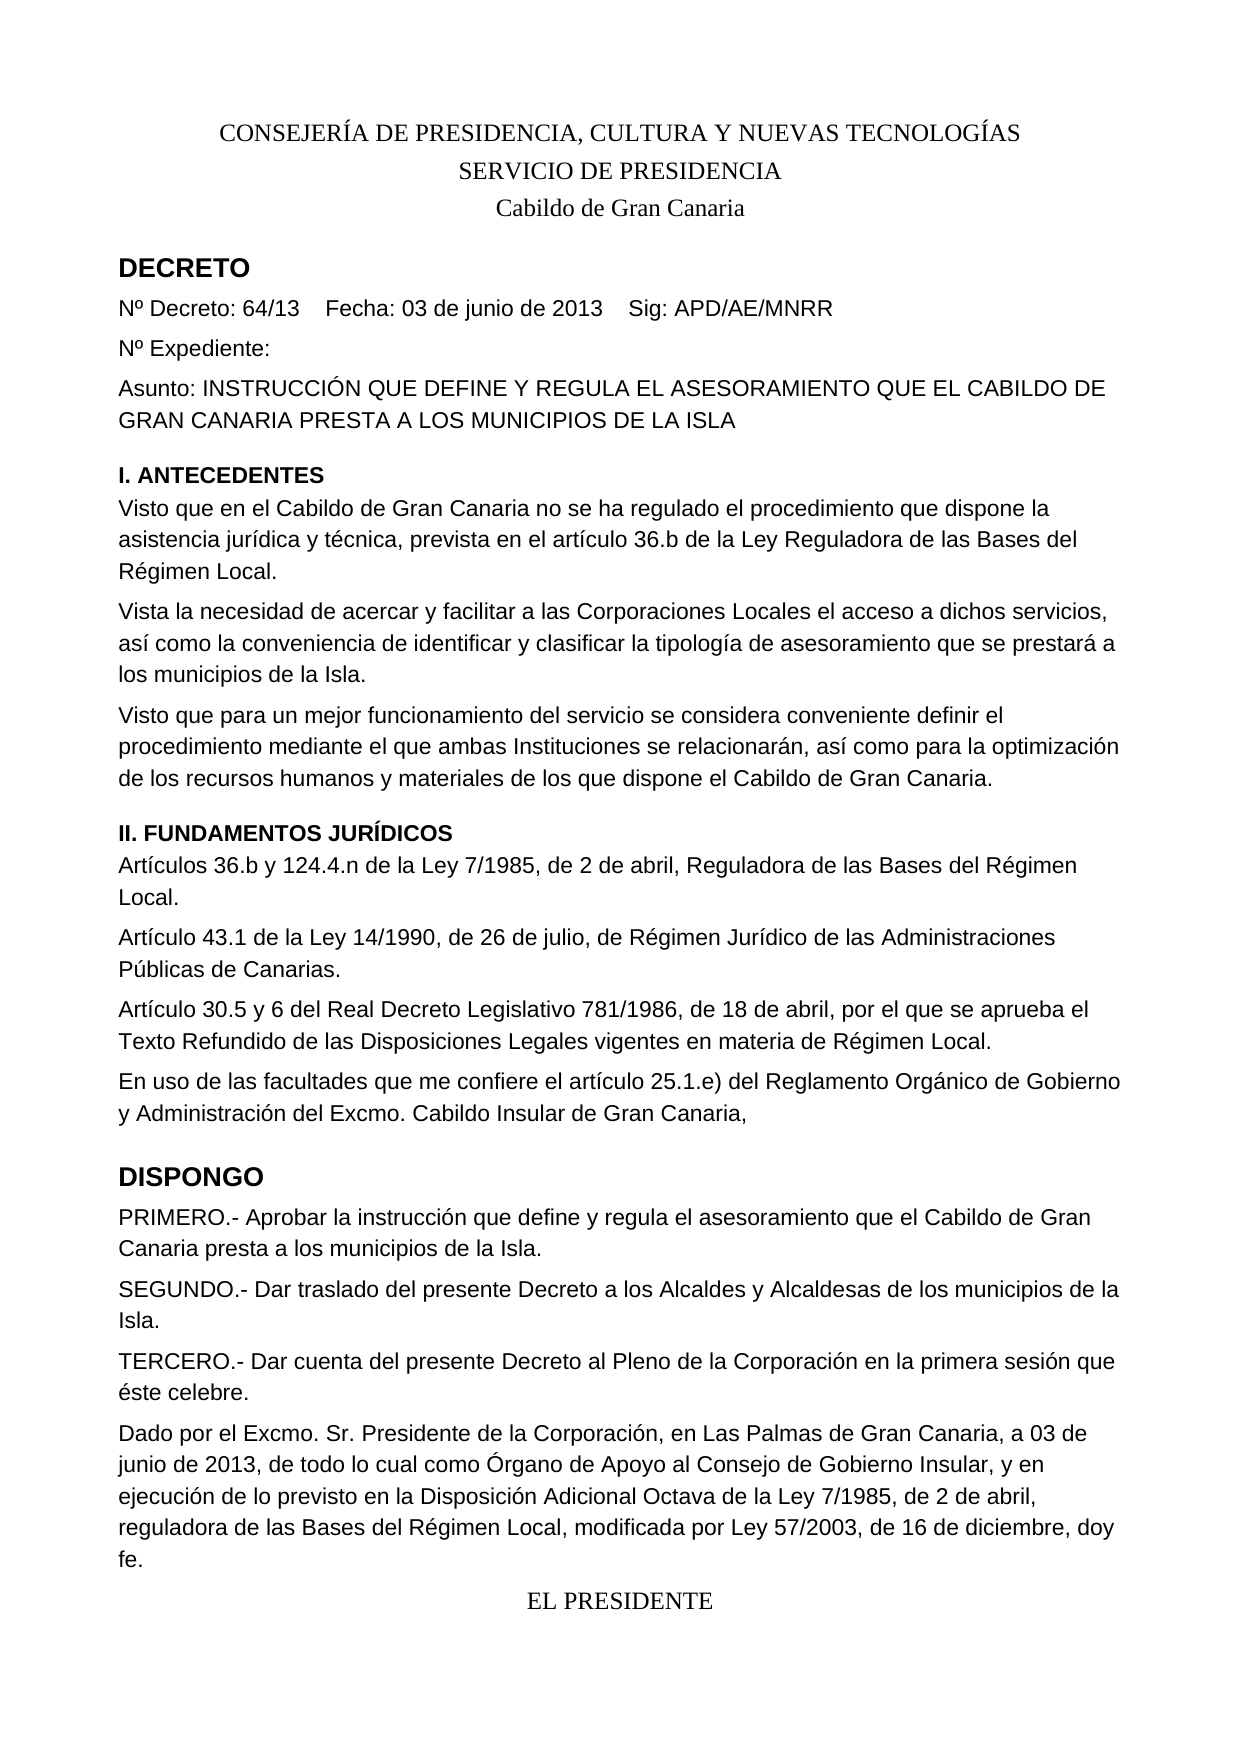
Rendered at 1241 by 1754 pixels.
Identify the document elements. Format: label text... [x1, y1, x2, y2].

text PRIMERO.- Aprobar la instrucción que define y regula el asesoramiento que el Cabildo de Gran Canaria presta a los municipios de la Isla. [118, 1204, 1122, 1262]
text Visto que en el Cabildo de Gran Canaria no se ha regulado el procedimiento que dispone la asistencia jurídica y técnica, prevista en el artículo 36.b de la Ley Reguladora de las Bases del Régimen Local. [118, 494, 1122, 584]
text En uso de las facultades que me confiere el artículo 25.1.e) del Reglamento Orgánico de Gobierno y Administración del Excmo. Cabildo Insular de Gran Canaria, [118, 1068, 1122, 1126]
text Artículo 30.5 y 6 del Real Decreto Legislativo 781/1986, de 18 de abril, por el que se aprueba el Texto Refundido de las Disposiciones Legales vigentes en materia de Régimen Local. [118, 996, 1122, 1054]
text Artículo 43.1 de la Ley 14/1990, de 26 de julio, de Régimen Jurídico de las Administraciones Públicas de Canarias. [118, 924, 1122, 982]
text Visto que para un mejor funcionamiento del servicio se considera conveniente definir el procedimiento mediante el que ambas Instituciones se relacionarán, así como para la optimización de los recursos humanos y materiales de los que dispone el Cabildo de Gran Canaria. [118, 702, 1122, 791]
text SERVICIO DE PRESIDENCIA [118, 156, 1122, 184]
subtitle DECRETO [118, 252, 1122, 283]
text Cabildo de Gran Canaria [118, 193, 1122, 222]
text CONSEJERÍA DE PRESIDENCIA, CULTURA Y NUEVAS TECNOLOGÍAS [118, 118, 1122, 147]
text Artículos 36.b y 124.4.n de la Ley 7/1985, de 2 de abril, Reguladora de las Bases del Régimen Local. [118, 852, 1122, 910]
text SEGUNDO.- Dar traslado del presente Decreto a los Alcaldes y Alcaldesas de los municipios de la Isla. [118, 1276, 1122, 1334]
text Nº Decreto: 64/13 Fecha: 03 de junio de 2013 Sig: APD/AE/MNRR [118, 294, 1122, 321]
text TERCERO.- Dar cuenta del presente Decreto al Pleno de la Corporación en la primera sesión que éste celebre. [118, 1348, 1122, 1406]
subtitle I. ANTECEDENTES [118, 462, 1122, 488]
text Dado por el Excmo. Sr. Presidente de la Corporación, en Las Palmas de Gran Canaria, a 03 de junio de 2013, de todo lo cual como Órgano de Apoyo al Consejo de Gobierno Insular, y en ejecución de lo previsto en la Disposición Adicional Octava de la Ley 7/1985, de 2 de abril, reguladora de las Bases del Régimen Local, modificada por Ley 57/2003, de 16 de diciembre, doy fe. [118, 1420, 1122, 1572]
text Nº Expediente: [118, 335, 1122, 361]
subtitle II. FUNDAMENTOS JURÍDICOS [118, 820, 1122, 846]
text Asunto: INSTRUCCIÓN QUE DEFINE Y REGULA EL ASESORAMIENTO QUE EL CABILDO DE GRAN CANARIA PRESTA A LOS MUNICIPIOS DE LA ISLA [118, 375, 1122, 433]
subtitle DISPONGO [118, 1161, 1122, 1192]
text Vista la necesidad de acercar y facilitar a las Corporaciones Locales el acceso a dichos servicios, así como la conveniencia de identificar y clasificar la tipología de asesoramiento que se prestará a los municipios de la Isla. [118, 598, 1122, 687]
text EL PRESIDENTE [118, 1586, 1122, 1615]
